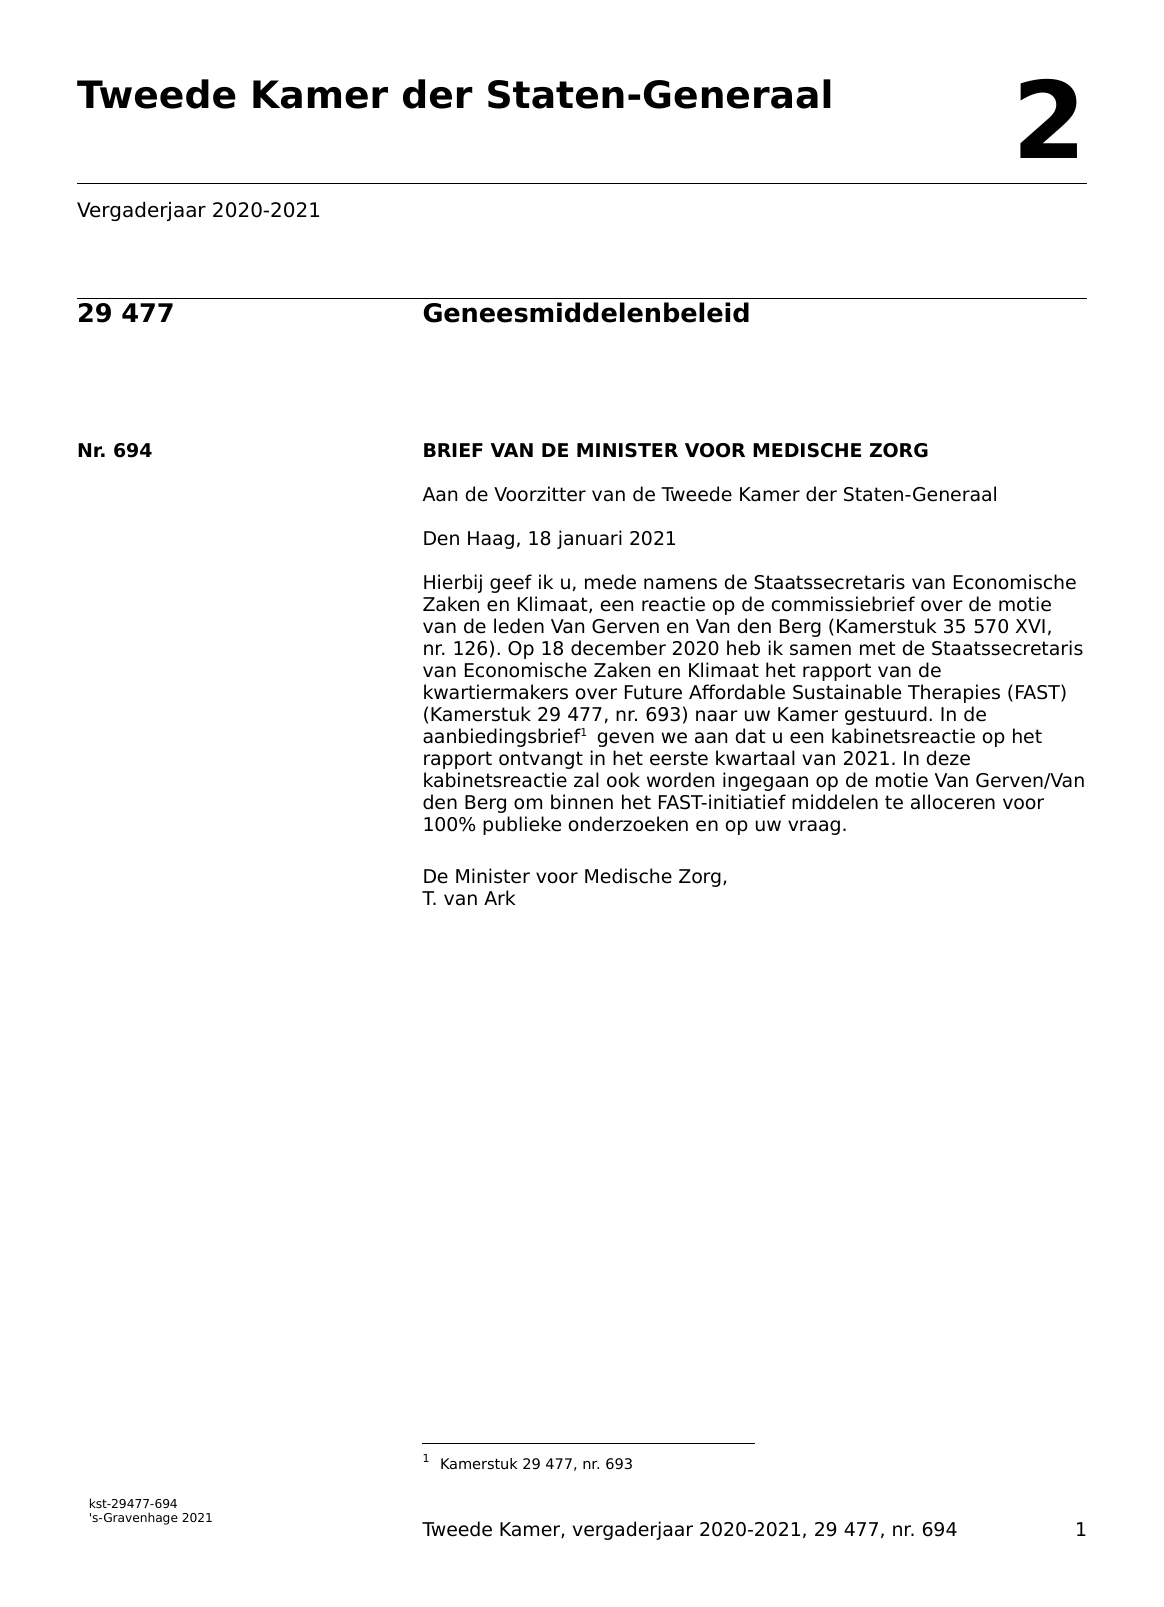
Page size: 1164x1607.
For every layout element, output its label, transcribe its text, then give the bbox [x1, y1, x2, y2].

text Den Haag, 18 januari 2021 [422, 528, 1087, 550]
table_header 2 [886, 59, 1087, 183]
subtitle Nr. 694 BRIEF VAN DE MINISTER VOOR MEDISCHE ZORG [77, 440, 1087, 462]
text De Minister voor Medische Zorg, T. van Ark [422, 866, 1087, 910]
text kst-29477-694 [88, 1497, 323, 1511]
subtitle 29 477 Geneesmiddelenbeleid [77, 299, 1087, 329]
text Hierbij geef ik u, mede namens de Staatssecretaris van Economische Zaken en Klimaat, een reactie op de commissiebrief over de motie van de leden Van Gerven en Van den Berg (Kamerstuk 35 570 XVI, nr. 126). Op 18 december 2020 heb ik samen met de Staatssecretaris van Economische Zaken en Klimaat het rapport van de kwartiermakers over Future Affordable Sustainable Therapies (FAST) (Kamerstuk 29 477, nr. 693) naar uw Kamer gestuurd. In de aanbiedingsbrief geven we aan dat u een kabinetsreactie op het rapport ontvangt in het eerste kwartaal van 2021. In deze kabinetsreactie zal ook worden ingegaan op de motie Van Gerven/Van den Berg om binnen het FAST-initiatief middelen te alloceren voor 100% publieke onderzoeken en op uw vraag. [422, 572, 1087, 836]
text Kamerstuk 29 477, nr. 693 [422, 1452, 1087, 1474]
text 's-Gravenhage 2021 [88, 1511, 323, 1525]
table_header Tweede Kamer der Staten-Generaal [77, 59, 886, 183]
table_cell Vergaderjaar 2020-2021 [77, 184, 1087, 298]
text Aan de Voorzitter van de Tweede Kamer der Staten-Generaal [422, 484, 1087, 506]
